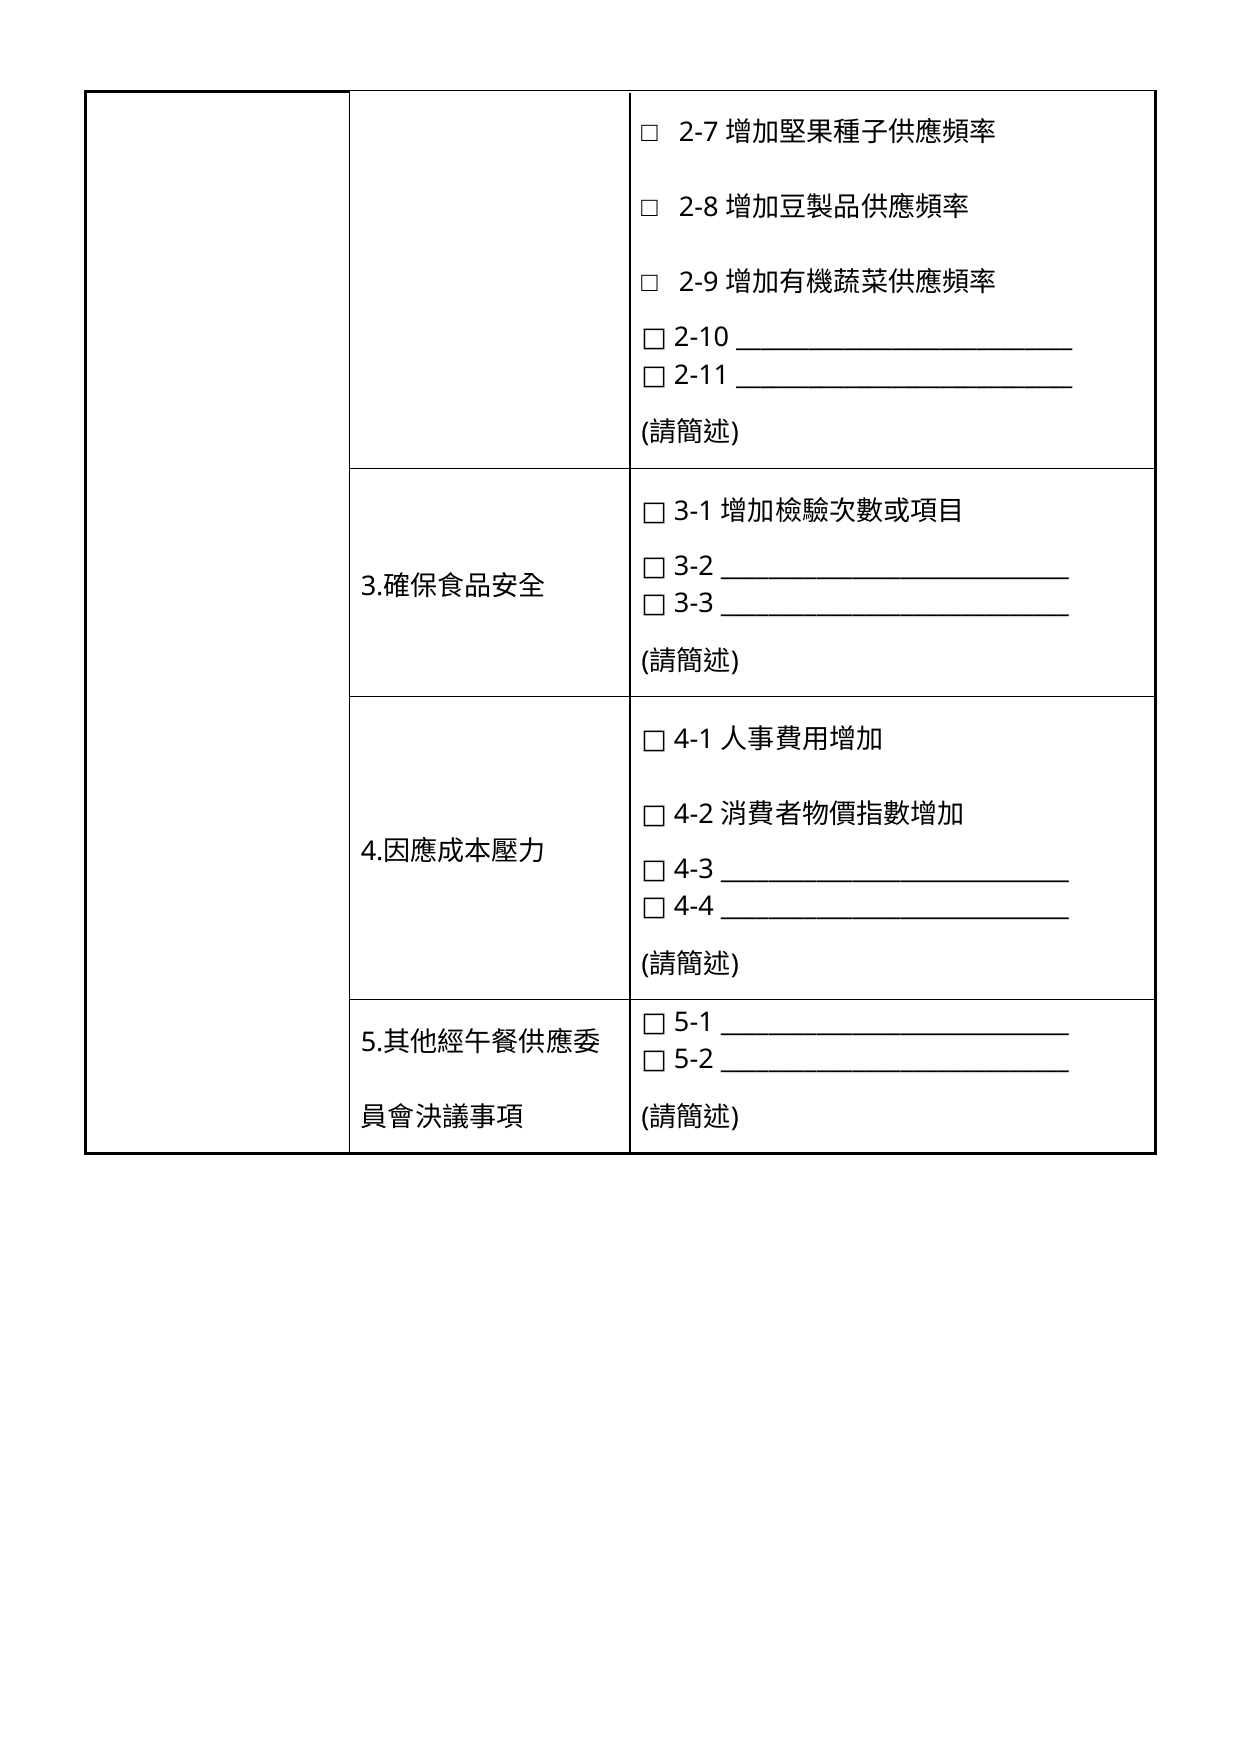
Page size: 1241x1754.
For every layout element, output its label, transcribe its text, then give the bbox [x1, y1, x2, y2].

table_cell [350, 91, 630, 468]
table_cell □ 3-1 增加檢驗次數或項目 □ 3-2 _____________________________ □ 3-3 _____________________________ (請簡述) [631, 469, 1154, 696]
table_cell 3.確保食品安全 [350, 469, 629, 696]
table_cell 4.因應成本壓力 [350, 697, 629, 999]
table_cell □ 5-1 _____________________________ □ 5-2 _____________________________ (請簡述) [631, 1000, 1154, 1152]
table_cell 5.其他經午餐供應委員會決議事項 [350, 1000, 629, 1152]
table_cell □ 4-1 人事費用增加 □ 4-2 消費者物價指數增加 □ 4-3 _____________________________ □ 4-4 _____________________________ (請簡述) [631, 697, 1154, 999]
table_cell □ 2-1 增加乳品供應頻率 □ 2-2 增加水果供應頻率 □ 2-3 增加未精緻全榖根莖類供應頻率 2-4 增加魚類及各式海鮮供應頻率 2-5 減少魚(肉)類半成品供應頻率 2-6 減少多重加工製品供應頻率 2-7 增加堅果種子供應頻率 2-8 增加豆製品供應頻率 2-9 增加有機蔬菜供應頻率 □ 2-10 ____________________________ □ 2-11 ____________________________ (請簡述) [630, 91, 1154, 468]
